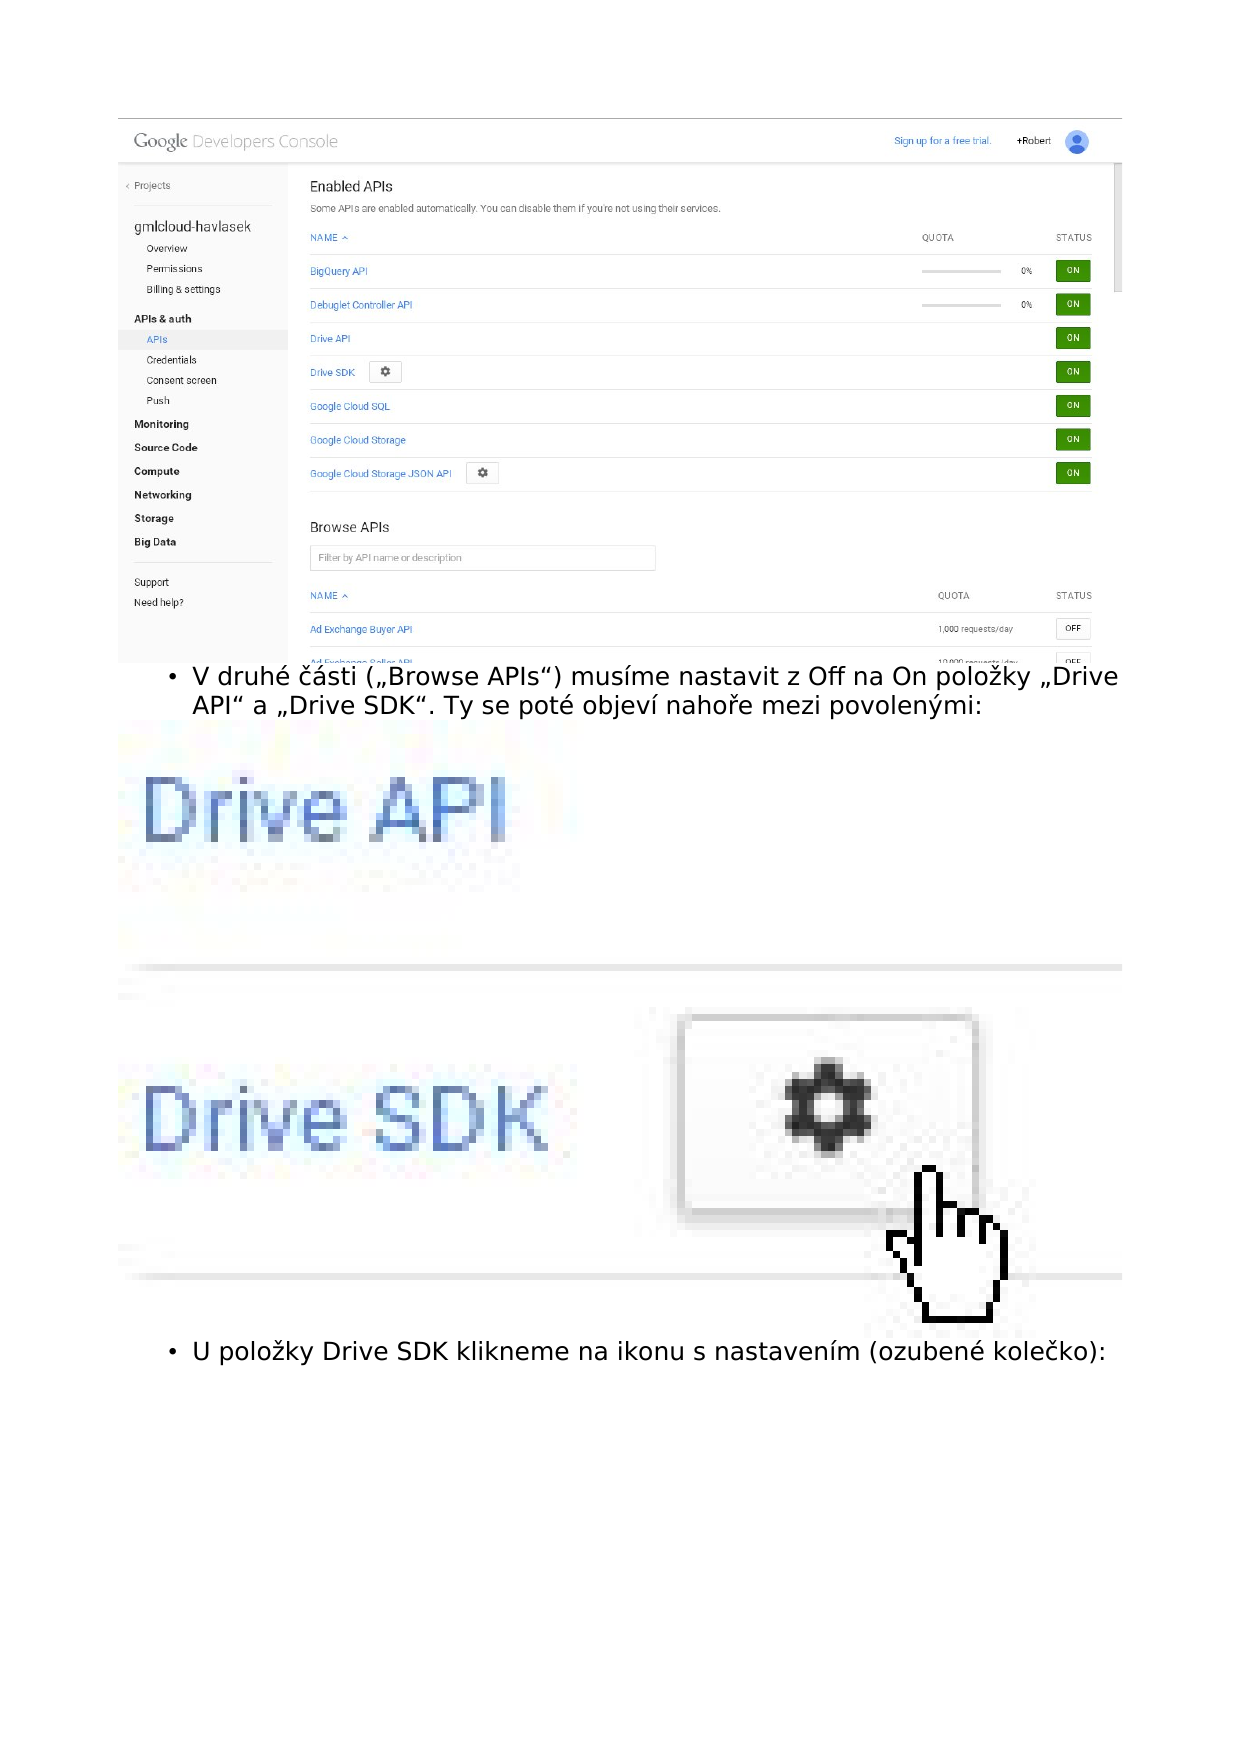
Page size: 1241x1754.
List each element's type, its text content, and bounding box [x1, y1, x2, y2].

picture [118, 720, 1123, 1338]
picture [118, 118, 1123, 663]
list V druhé části („Browse APIs“) musíme nastavit z Off na On položky „Drive API“ a „Drive SDK“. Ty se poté objeví nahoře mezi povolenými: [177, 663, 1122, 720]
list U položky Drive SDK klikneme na ikonu s nastavením (ozubené kolečko): [177, 1338, 1122, 1367]
